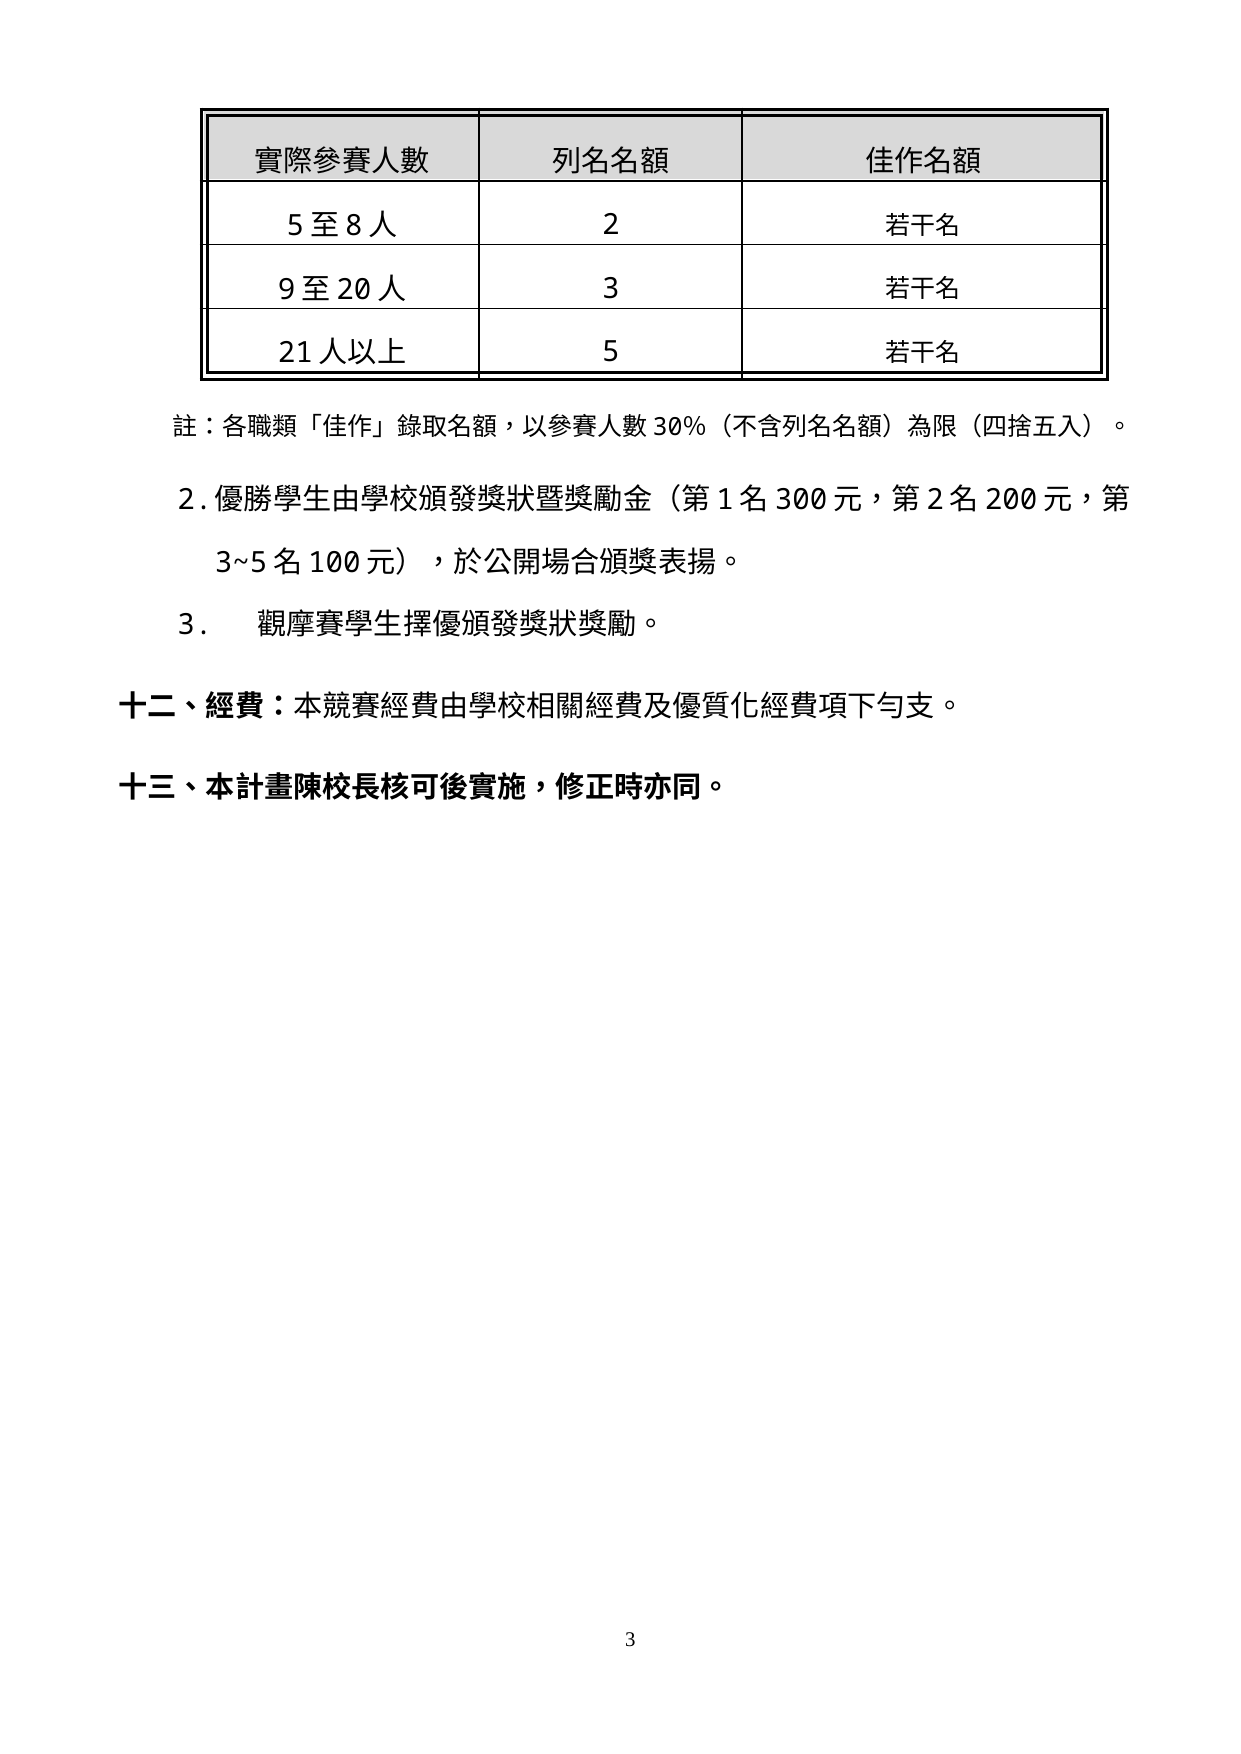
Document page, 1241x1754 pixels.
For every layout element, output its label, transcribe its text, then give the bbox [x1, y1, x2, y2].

table_cell 9至20人 [209, 245, 478, 308]
table_cell 5 [480, 309, 741, 371]
table_cell 2 [480, 182, 741, 244]
table_header 實際參賽人數 [204, 111, 478, 179]
table_header 佳作名額 [743, 111, 1104, 179]
text 十二、經費：本競賽經費由學校相關經費及優質化經費項下勻支。 [118, 662, 1134, 724]
table_cell 21人以上 [209, 309, 478, 371]
table_cell 若干名 [743, 245, 1100, 308]
table_cell 3 [480, 245, 741, 308]
table_header 列名名額 [480, 117, 741, 179]
text 註：各職類「佳作」錄取名額，以參賽人數30％（不含列名名額）為限（四捨五入）。 [143, 381, 1134, 443]
list 優勝學生由學校頒發獎狀暨獎勵金（第1名300元，第2名200元，第3~5名100元），於公開場合頒獎表揚。 [177, 456, 1134, 581]
table_cell 若干名 [743, 309, 1100, 371]
table_cell 若干名 [743, 182, 1100, 244]
table_cell 5至8人 [209, 182, 478, 244]
text 十三、本計畫陳校長核可後實施，修正時亦同。 [118, 743, 1134, 806]
list 觀摩賽學生擇優頒發獎狀獎勵。 [177, 581, 1134, 643]
